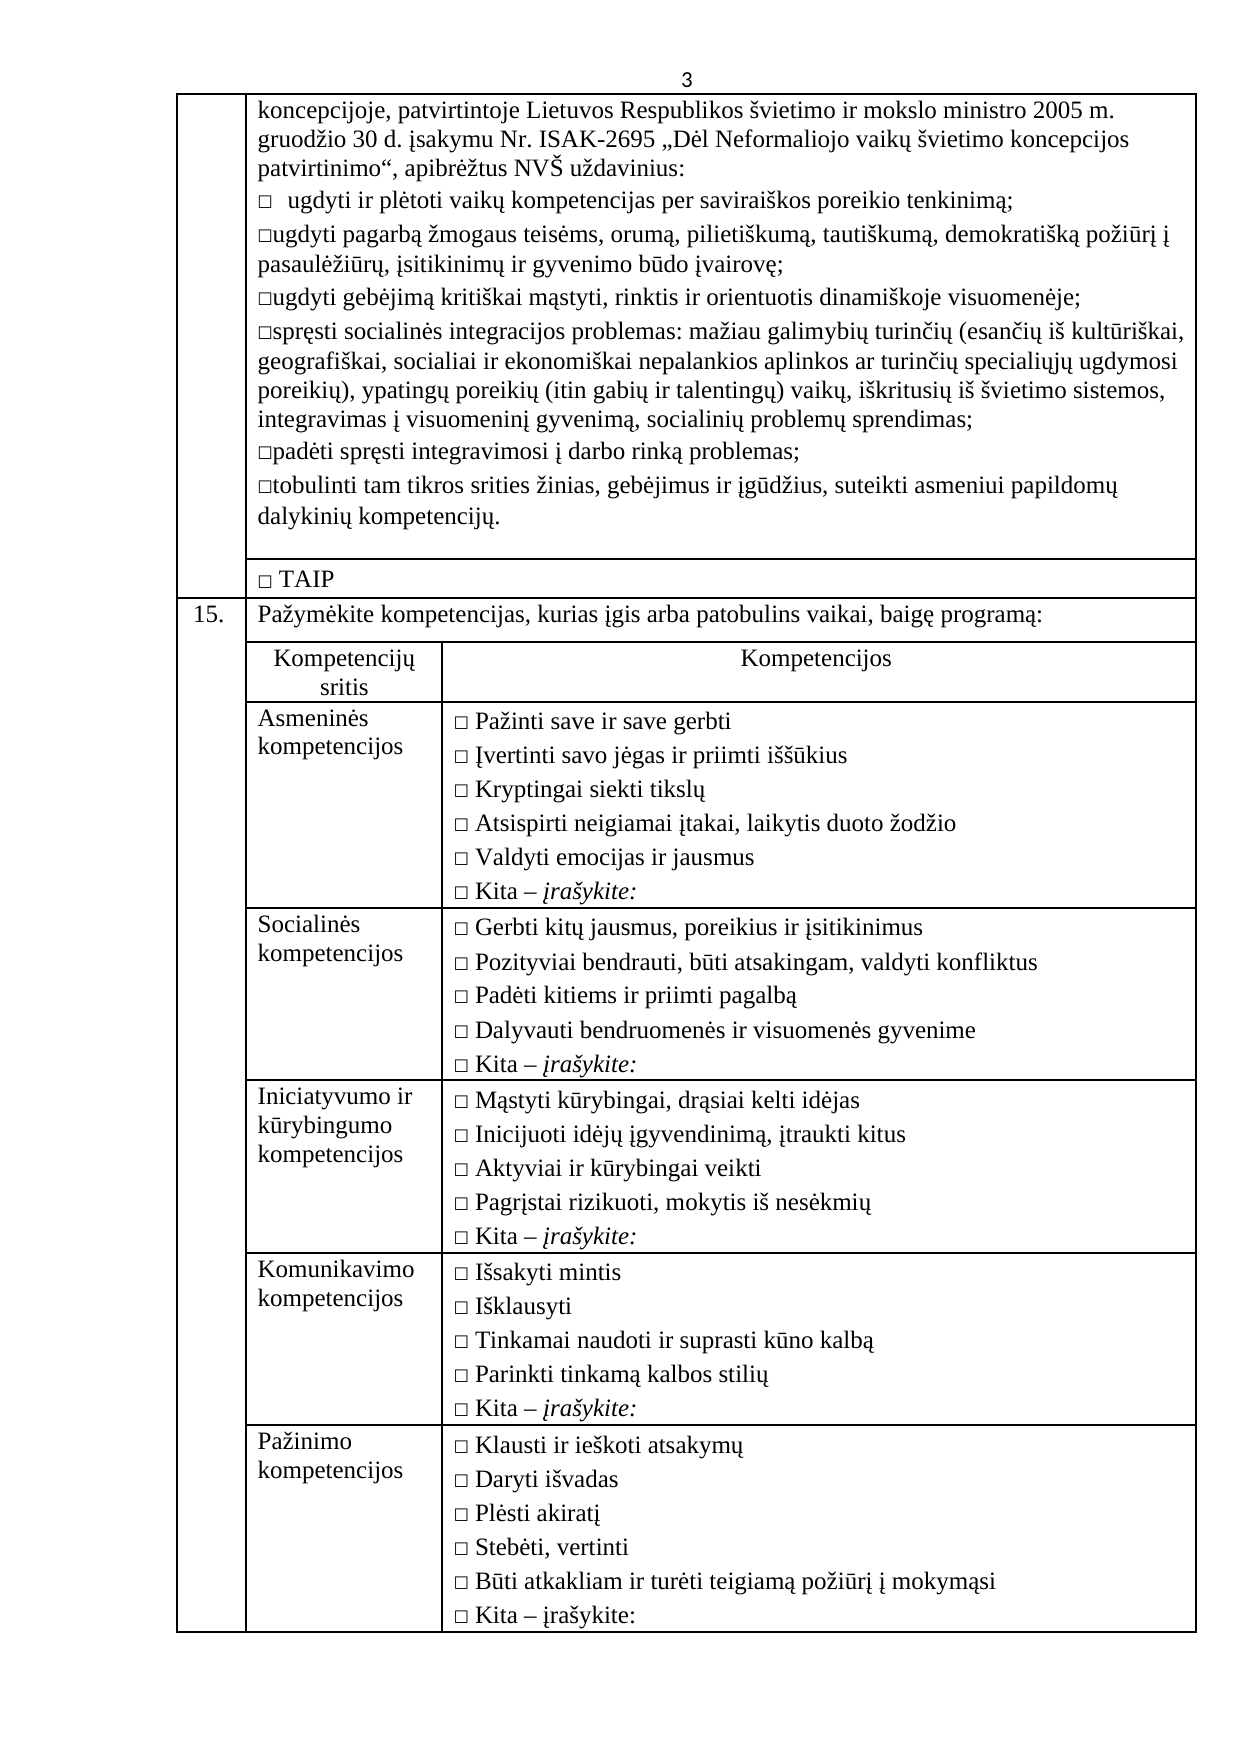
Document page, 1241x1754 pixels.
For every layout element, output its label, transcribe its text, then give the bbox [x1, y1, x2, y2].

table_cell Iniciatyvumo ir kūrybingumo kompetencijos [247, 1081, 441, 1252]
table_cell Socialinės kompetencijos [247, 909, 441, 1079]
table_cell Kompetencijų sritis [247, 643, 441, 701]
table_cell ☐ Mąstyti kūrybingai, drąsiai kelti idėjas ☐ Inicijuoti idėjų įgyvendinimą, įtraukti kitus ☐ Aktyviai ir kūrybingai veikti ☐ Pagrįstai rizikuoti, mokytis iš nesėkmių ☐ Kita – įrašykite: [443, 1081, 1195, 1252]
table_cell 15. [178, 599, 245, 1631]
table_cell ☐ TAIP [247, 560, 1195, 597]
table_cell ☐ Klausti ir ieškoti atsakymų ☐ Daryti išvadas ☐ Plėsti akiratį ☐ Stebėti, vertinti ☐ Būti atkakliam ir turėti teigiamą požiūrį į mokymąsi ☐ Kita – įrašykite: [443, 1426, 1195, 1631]
table_cell koncepcijoje, patvirtintoje Lietuvos Respublikos švietimo ir mokslo ministro 2005 m. gruodžio 30 d. įsakymu Nr. ISAK-2695 „Dėl Neformaliojo vaikų švietimo koncepcijos patvirtinimo“, apibrėžtus NVŠ uždavinius: ☐ ugdyti ir plėtoti vaikų kompetencijas per saviraiškos poreikio tenkinimą; ☐ugdyti pagarbą žmogaus teisėms, orumą, pilietiškumą, tautiškumą, demokratišką požiūrį į pasaulėžiūrų, įsitikinimų ir gyvenimo būdo įvairovę; ☐ugdyti gebėjimą kritiškai mąstyti, rinktis ir orientuotis dinamiškoje visuomenėje; ☐spręsti socialinės integracijos problemas: mažiau galimybių turinčių (esančių iš kultūriškai, geografiškai, socialiai ir ekonomiškai nepalankios aplinkos ar turinčių specialiųjų ugdymosi poreikių), ypatingų poreikių (itin gabių ir talentingų) vaikų, iškritusių iš švietimo sistemos, integravimas į visuomeninį gyvenimą, socialinių problemų sprendimas; ☐padėti spręsti integravimosi į darbo rinką problemas; ☐tobulinti tam tikros srities žinias, gebėjimus ir įgūdžius, suteikti asmeniui papildomų dalykinių kompetencijų. [247, 95, 1195, 558]
table_cell ☐ Išsakyti mintis ☐ Išklausyti ☐ Tinkamai naudoti ir suprasti kūno kalbą ☐ Parinkti tinkamą kalbos stilių ☐ Kita – įrašykite: [443, 1254, 1195, 1424]
table_cell Kompetencijos [443, 643, 1195, 701]
table_cell Komunikavimo kompetencijos [247, 1254, 441, 1424]
table_cell [178, 95, 245, 597]
table_cell Pažinimo kompetencijos [247, 1426, 441, 1631]
table_cell ☐ Pažinti save ir save gerbti ☐ Įvertinti savo jėgas ir priimti iššūkius ☐ Kryptingai siekti tikslų ☐ Atsispirti neigiamai įtakai, laikytis duoto žodžio ☐ Valdyti emocijas ir jausmus ☐ Kita – įrašykite: [443, 703, 1195, 907]
table_cell ☐ Gerbti kitų jausmus, poreikius ir įsitikinimus ☐ Pozityviai bendrauti, būti atsakingam, valdyti konfliktus ☐ Padėti kitiems ir priimti pagalbą ☐ Dalyvauti bendruomenės ir visuomenės gyvenime ☐ Kita – įrašykite: [443, 909, 1195, 1079]
table_cell Pažymėkite kompetencijas, kurias įgis arba patobulins vaikai, baigę programą: [247, 599, 1195, 641]
table_cell Asmeninės kompetencijos [247, 703, 441, 907]
